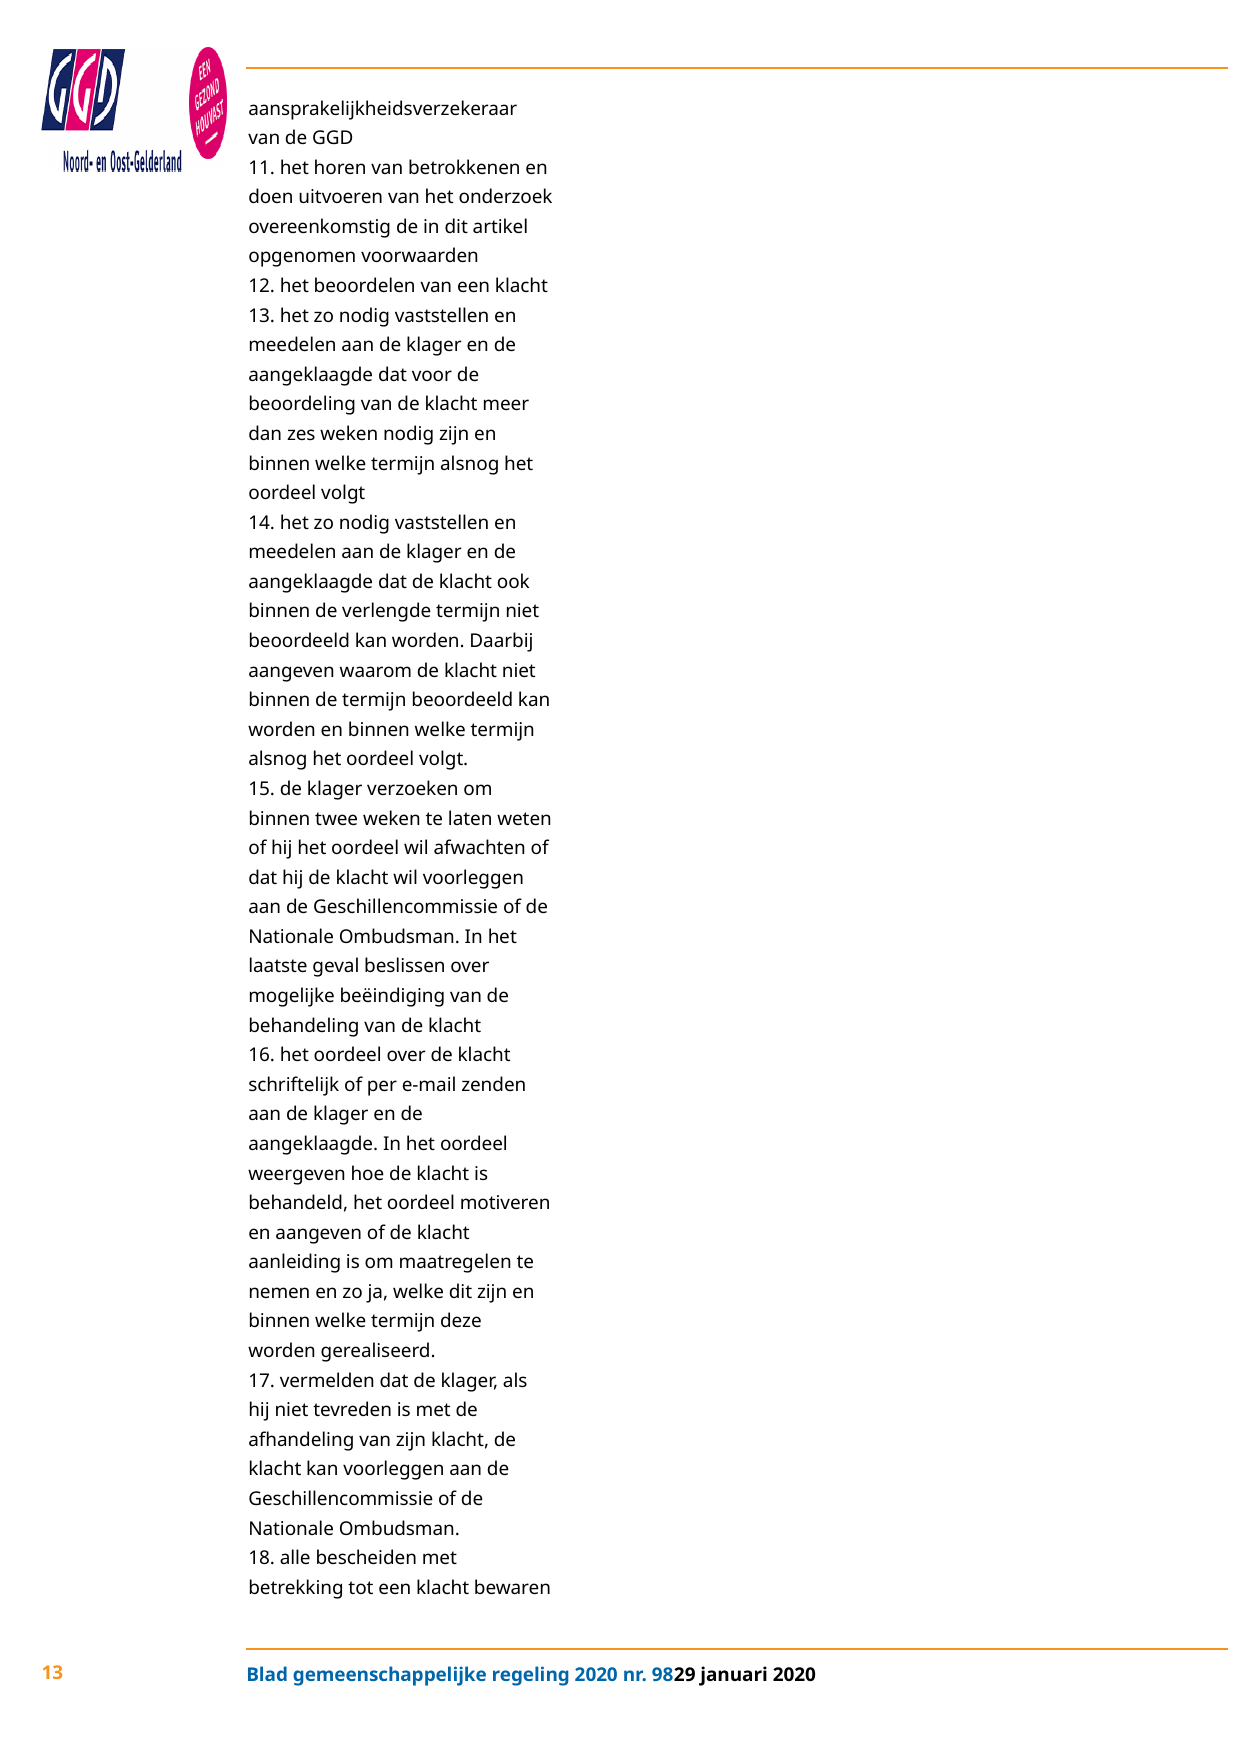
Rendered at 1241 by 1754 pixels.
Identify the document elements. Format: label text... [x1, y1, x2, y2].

table_cell [685, 95, 818, 1600]
table_cell [968, 95, 1152, 1600]
table_cell aansprakelijkheidsverzekeraar van de GGD 11. het horen van betrokkenen en doen uitvoeren van het onderzoek overeenkomstig de in dit artikel opgenomen voorwaarden 12. het beoordelen van een klacht 13. het zo nodig vaststellen en meedelen aan de klager en de aangeklaagde dat voor de beoordeling van de klacht meer dan zes weken nodig zijn en binnen welke termijn alsnog het oordeel volgt 14. het zo nodig vaststellen en meedelen aan de klager en de aangeklaagde dat de klacht ook binnen de verlengde termijn niet beoordeeld kan worden. Daarbij aangeven waarom de klacht niet binnen de termijn beoordeeld kan worden en binnen welke termijn alsnog het oordeel volgt. 15. de klager verzoeken om binnen twee weken te laten weten of hij het oordeel wil afwachten of dat hij de klacht wil voorleggen aan de Geschillencommissie of de Nationale Ombudsman. In het laatste geval beslissen over mogelijke beëindiging van de behandeling van de klacht 16. het oordeel over de klacht schriftelijk of per e-mail zenden aan de klager en de aangeklaagde. In het oordeel weergeven hoe de klacht is behandeld, het oordeel motiveren en aangeven of de klacht aanleiding is om maatregelen te nemen en zo ja, welke dit zijn en binnen welke termijn deze worden gerealiseerd. 17. vermelden dat de klager, als hij niet tevreden is met de afhandeling van zijn klacht, de klacht kan voorleggen aan de Geschillencommissie of de Nationale Ombudsman. 18. alle bescheiden met betrekking tot een klacht bewaren [248, 95, 553, 1600]
table_cell [553, 95, 685, 1600]
picture [41, 47, 231, 172]
table_cell [818, 95, 967, 1600]
